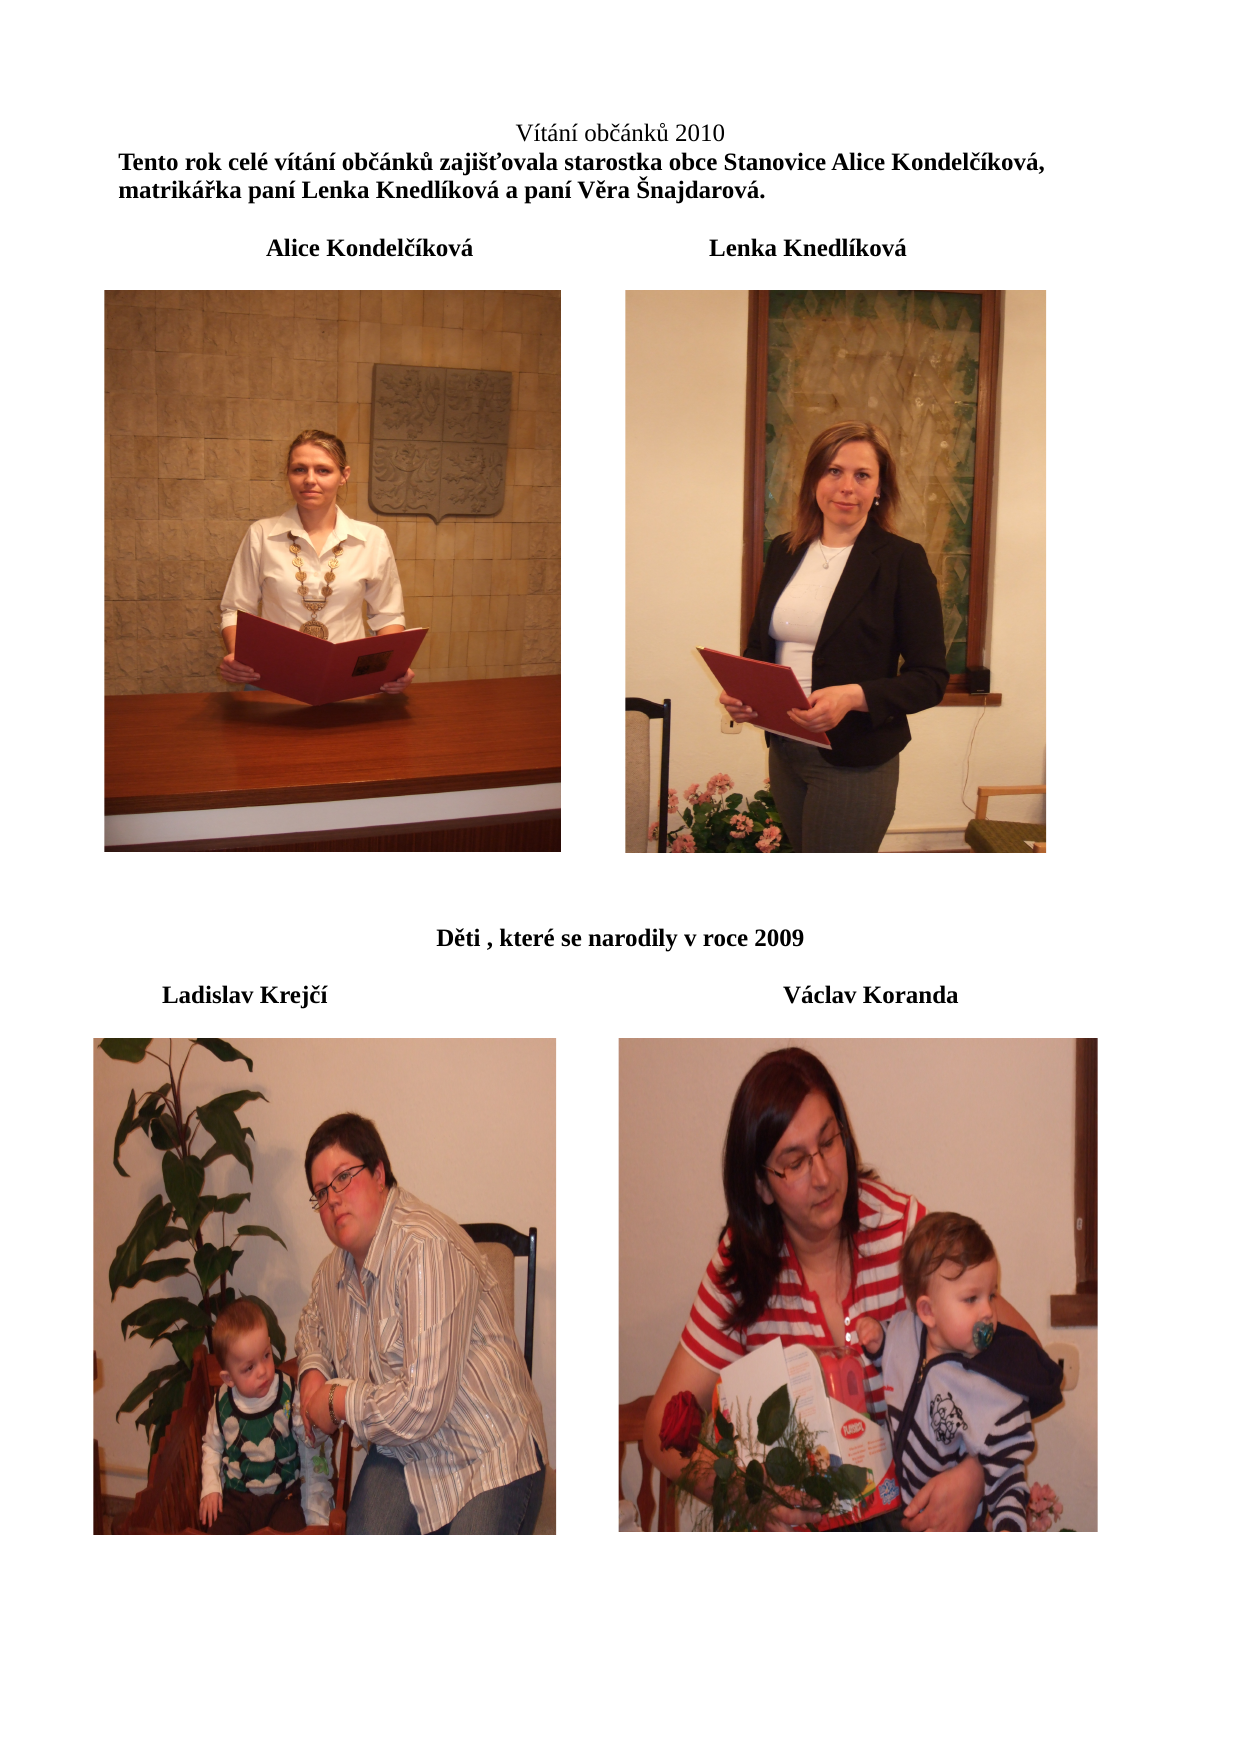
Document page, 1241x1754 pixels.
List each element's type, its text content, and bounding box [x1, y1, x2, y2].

text Děti , které se narodily v roce 2009 [118, 923, 1122, 952]
picture [104, 290, 561, 852]
picture [625, 290, 1047, 853]
picture [93, 1038, 557, 1535]
text Tento rok celé vítání občánků zajišťovala starostka obce Stanovice Alice Kondelčíková, matrikářka paní Lenka Knedlíková a paní Věra Šnajdarová. [118, 147, 1122, 204]
text Alice Kondelčíková Lenka Knedlíková [118, 233, 1122, 262]
text Vítání občánků 2010 [118, 118, 1122, 147]
text Ladislav Krejčí Václav Koranda [118, 981, 1122, 1009]
picture [618, 1038, 1098, 1532]
